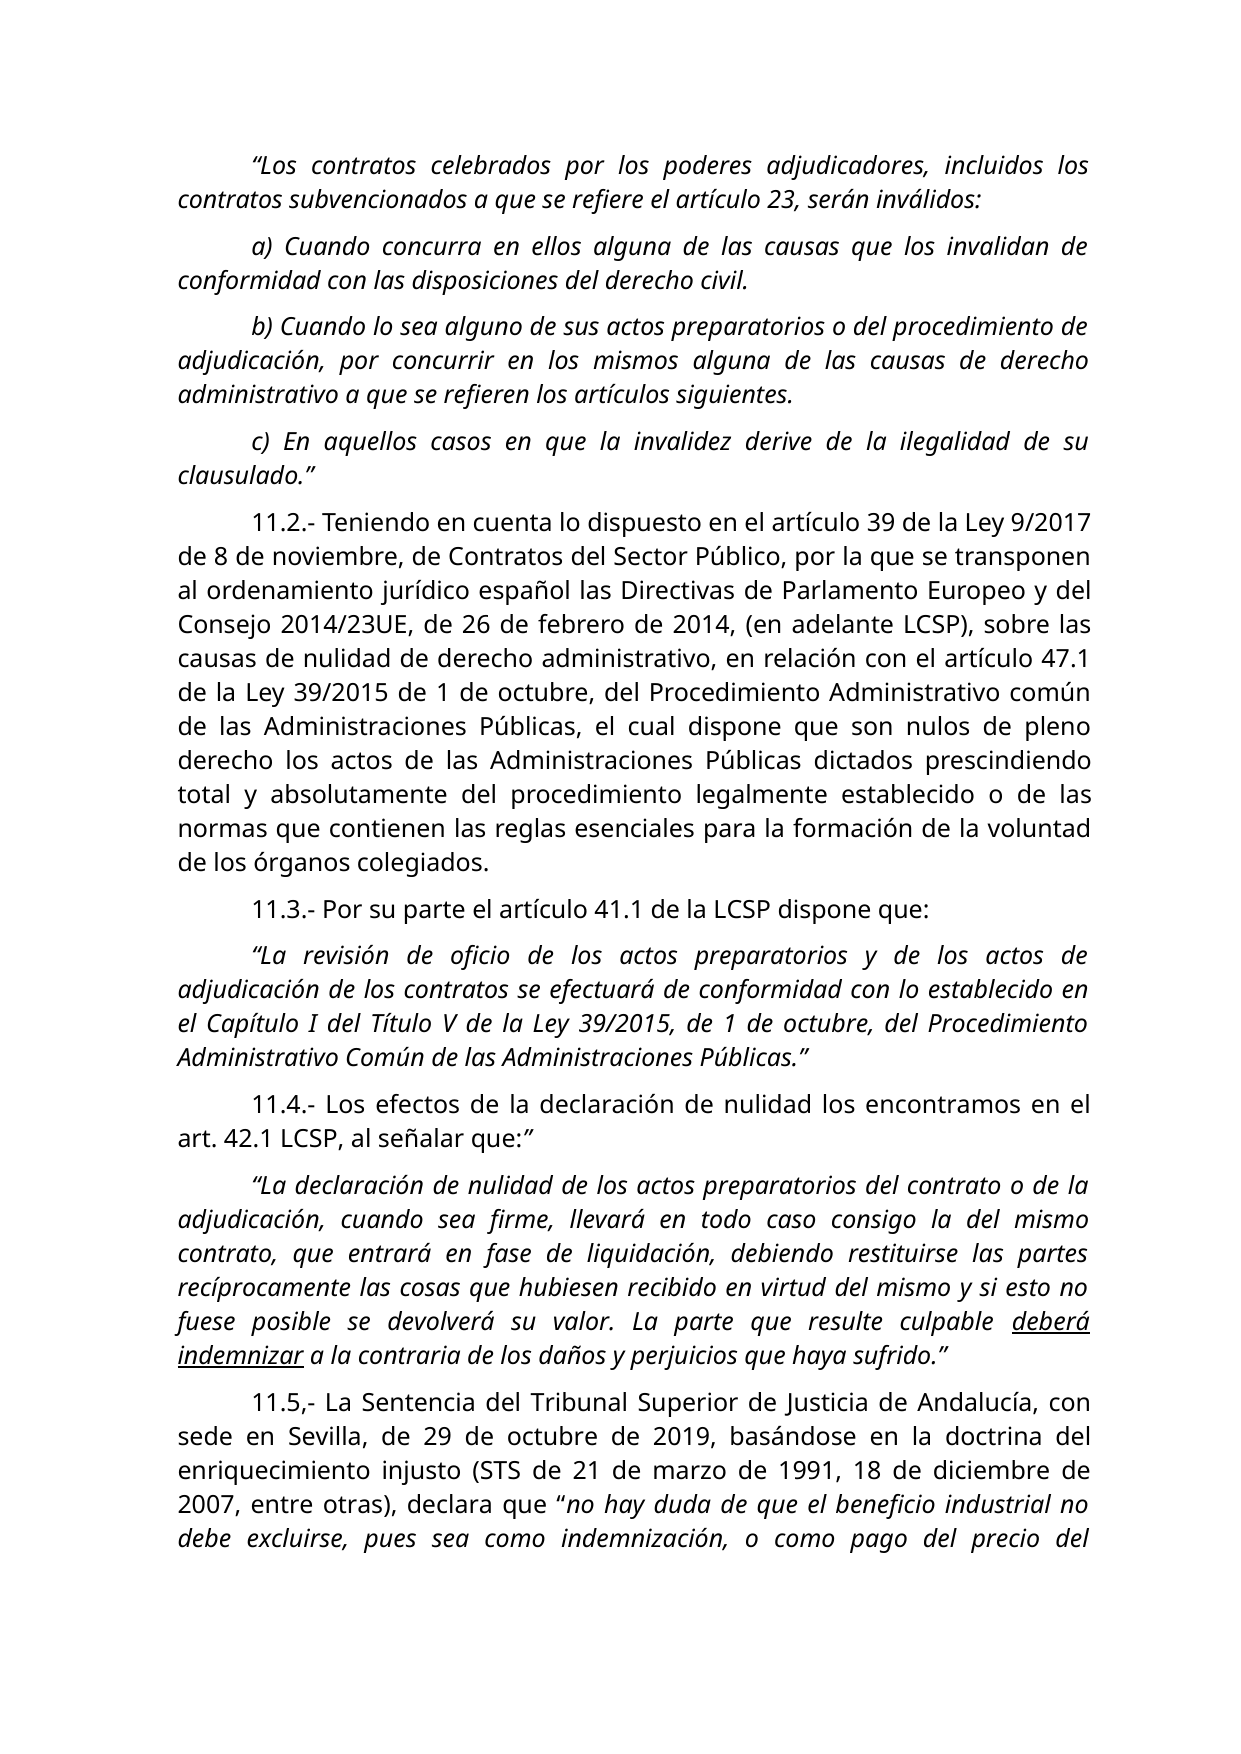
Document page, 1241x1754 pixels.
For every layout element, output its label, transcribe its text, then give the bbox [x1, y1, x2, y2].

text “La revisión de oficio de los actos preparatorios y de los actos de adjudicación de los contratos se efectuará de conformidad con lo establecido en el Capítulo I del Título V de la Ley 39/2015, de 1 de octubre, del Procedimiento Administrativo Común de las Administraciones Públicas.” [177, 938, 1093, 1074]
text 11.2.- Teniendo en cuenta lo dispuesto en el artículo 39 de la Ley 9/2017 de 8 de noviembre, de Contratos del Sector Público, por la que se transponen al ordenamiento jurídico español las Directivas de Parlamento Europeo y del Consejo 2014/23UE, de 26 de febrero de 2014, (en adelante LCSP), sobre las causas de nulidad de derecho administrativo, en relación con el artículo 47.1 de la Ley 39/2015 de 1 de octubre, del Procedimiento Administrativo común de las Administraciones Públicas, el cual dispone que son nulos de pleno derecho los actos de las Administraciones Públicas dictados prescindiendo total y absolutamente del procedimiento legalmente establecido o de las normas que contienen las reglas esenciales para la formación de la voluntad de los órganos colegiados. [177, 504, 1093, 879]
text 11.5,- La Sentencia del Tribunal Superior de Justicia de Andalucía, con sede en Sevilla, de 29 de octubre de 2019, basándose en la doctrina del enriquecimiento injusto (STS de 21 de marzo de 1991, 18 de diciembre de 2007, entre otras), declara que “no hay duda de que el beneficio industrial no debe excluirse, pues sea como indemnización, o como pago del precio del [177, 1384, 1093, 1554]
text “La declaración de nulidad de los actos preparatorios del contrato o de la adjudicación, cuando sea firme, llevará en todo caso consigo la del mismo contrato, que entrará en fase de liquidación, debiendo restituirse las partes recíprocamente las cosas que hubiesen recibido en virtud del mismo y si esto no fuese posible se devolverá su valor. La parte que resulte culpable deberá indemnizar a la contraria de los daños y perjuicios que haya sufrido.” [177, 1167, 1093, 1372]
text “Los contratos celebrados por los poderes adjudicadores, incluidos los contratos subvencionados a que se refiere el artículo 23, serán inválidos: [177, 148, 1093, 216]
text c) En aquellos casos en que la invalidez derive de la ilegalidad de su clausulado.” [177, 423, 1093, 492]
text 11.3.- Por su parte el artículo 41.1 de la LCSP dispone que: [177, 891, 1093, 925]
text 11.4.- Los efectos de la declaración de nulidad los encontramos en el art. 42.1 LCSP, al señalar que:” [177, 1087, 1093, 1155]
text b) Cuando lo sea alguno de sus actos preparatorios o del procedimiento de adjudicación, por concurrir en los mismos alguna de las causas de derecho administrativo a que se refieren los artículos siguientes. [177, 309, 1093, 411]
text a) Cuando concurra en ellos alguna de las causas que los invalidan de conformidad con las disposiciones del derecho civil. [177, 228, 1093, 296]
